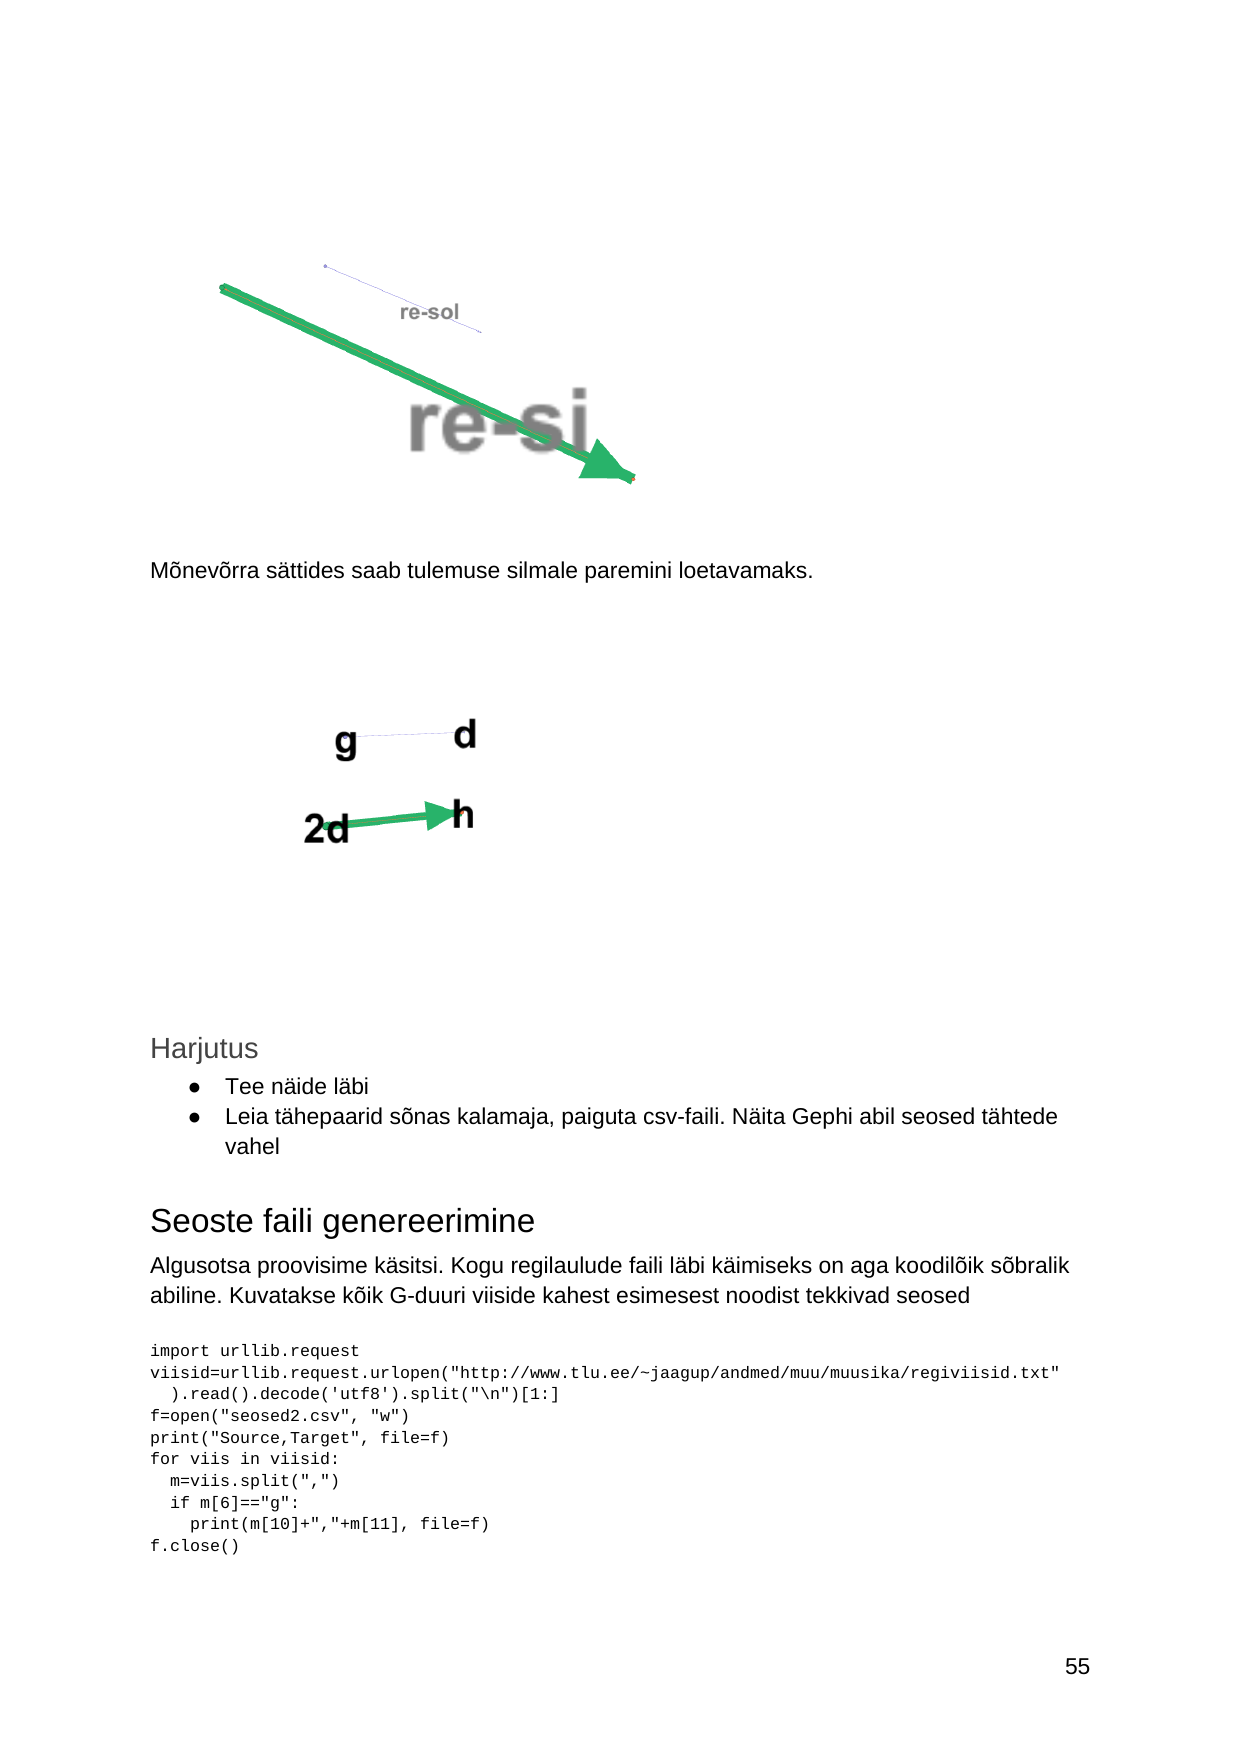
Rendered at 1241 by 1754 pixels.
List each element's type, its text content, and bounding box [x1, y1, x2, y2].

text import urllib.request [150, 1343, 1090, 1361]
text if m[6]=="g": [150, 1494, 1090, 1513]
text viisid=urllib.request.urlopen("http://www.tlu.ee/~jaagup/andmed/muu/muusika/regiviisid.txt" [150, 1364, 1090, 1383]
text print(m[10]+","+m[11], file=f) [150, 1516, 1090, 1535]
text for viis in viisid: [150, 1451, 1090, 1470]
text ).read().decode('utf8').split("\n")[1:] [150, 1386, 1090, 1405]
text print("Source,Target", file=f) [150, 1429, 1090, 1448]
list Tee näide läbi [187, 1073, 1090, 1099]
subtitle Seoste faili genereerimine [150, 1201, 1090, 1239]
text m=viis.split(",") [150, 1473, 1090, 1491]
text f.close() [150, 1538, 1090, 1556]
picture [150, 586, 693, 994]
text Algusotsa proovisime käsitsi. Kogu regilaulude faili läbi käimiseks on aga koodilõik sõbralik abiline. Kuvatakse kõik G-duuri viiside kahest esimesest noodist tekkivad seosed [150, 1252, 1090, 1308]
text Mõnevõrra sättides saab tulemuse silmale paremini loetavamaks. [150, 557, 1090, 583]
list Leia tähepaarid sõnas kalamaja, paiguta csv-faili. Näita Gephi abil seosed tähtede vahel [187, 1103, 1090, 1160]
text f=open("seosed2.csv", "w") [150, 1408, 1090, 1426]
subtitle Harjutus [150, 1031, 1090, 1064]
picture [150, 150, 687, 553]
